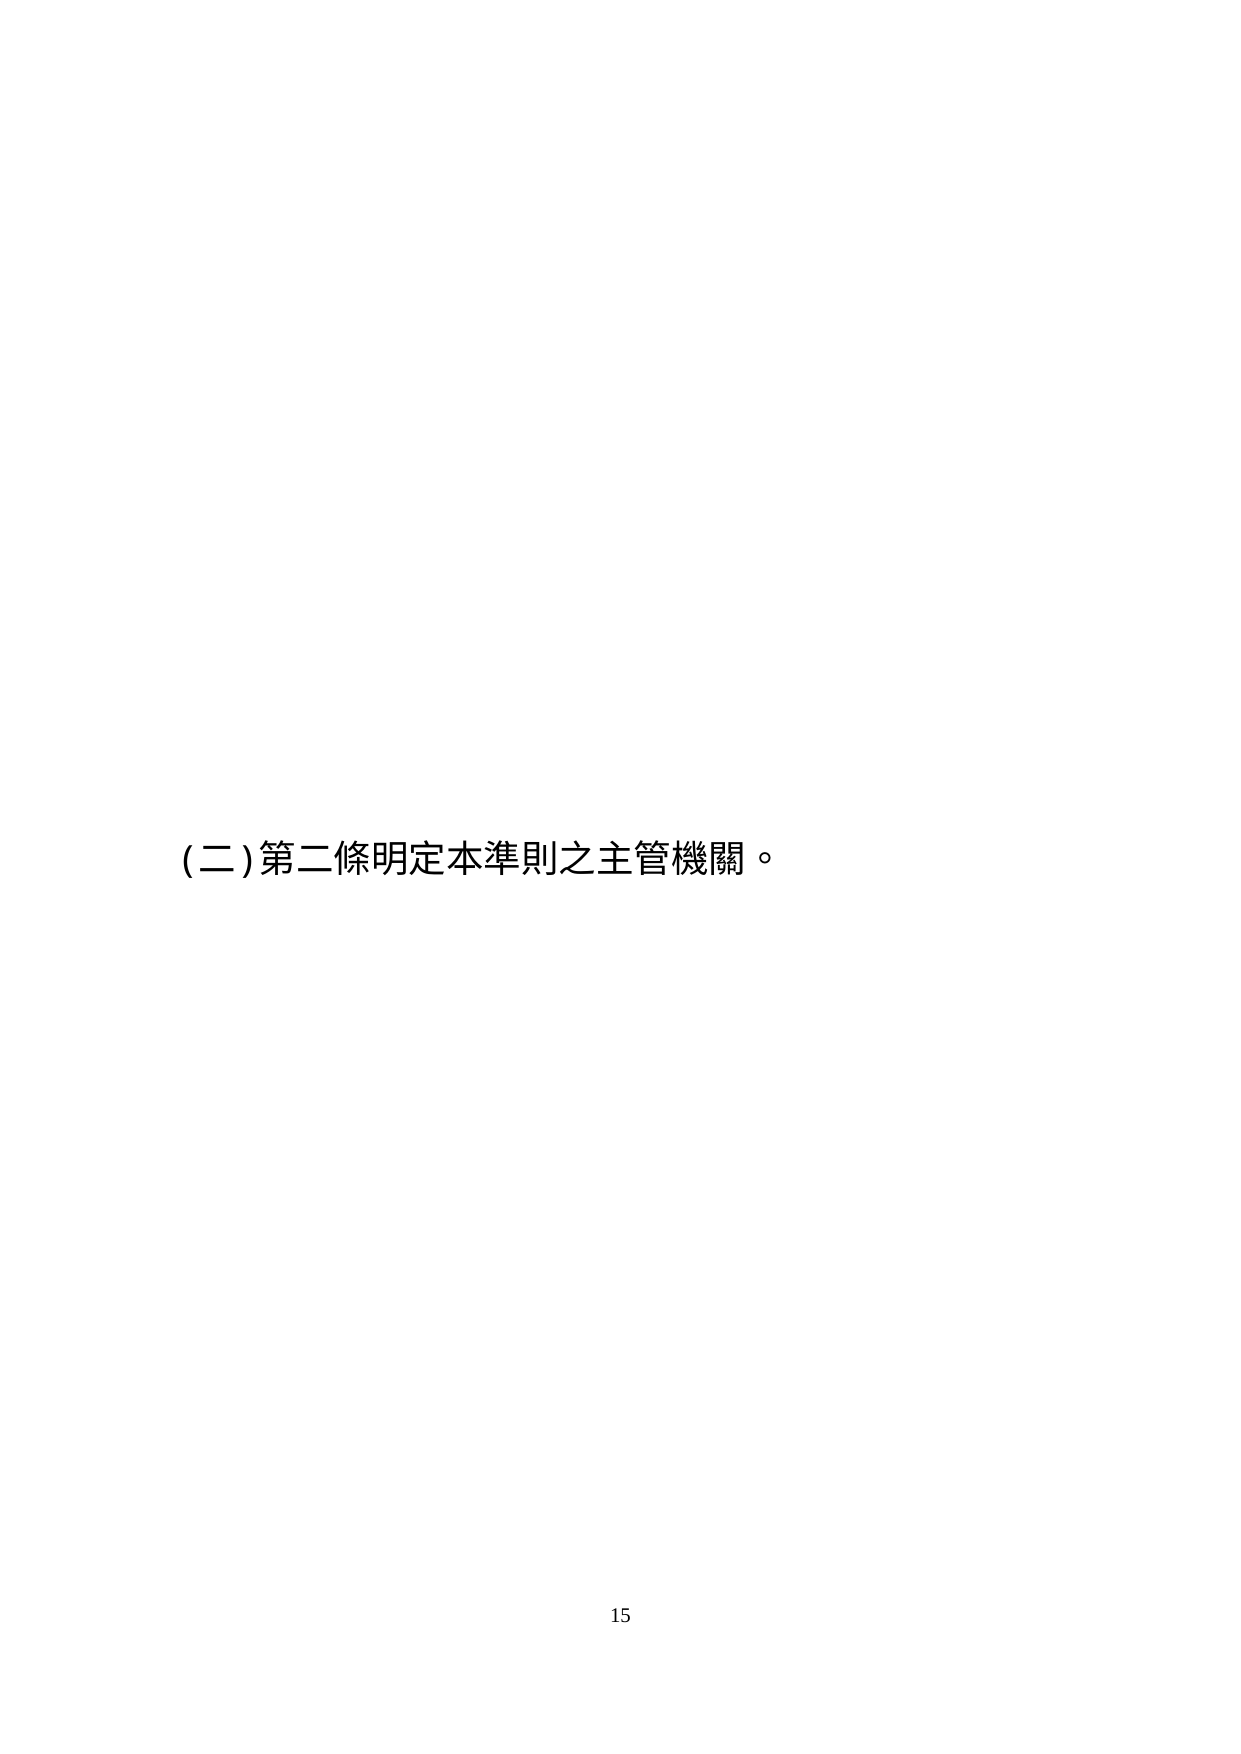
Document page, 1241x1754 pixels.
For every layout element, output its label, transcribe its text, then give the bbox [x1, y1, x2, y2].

text (二)第二條明定本準則之主管機關。 [176, 814, 1092, 877]
